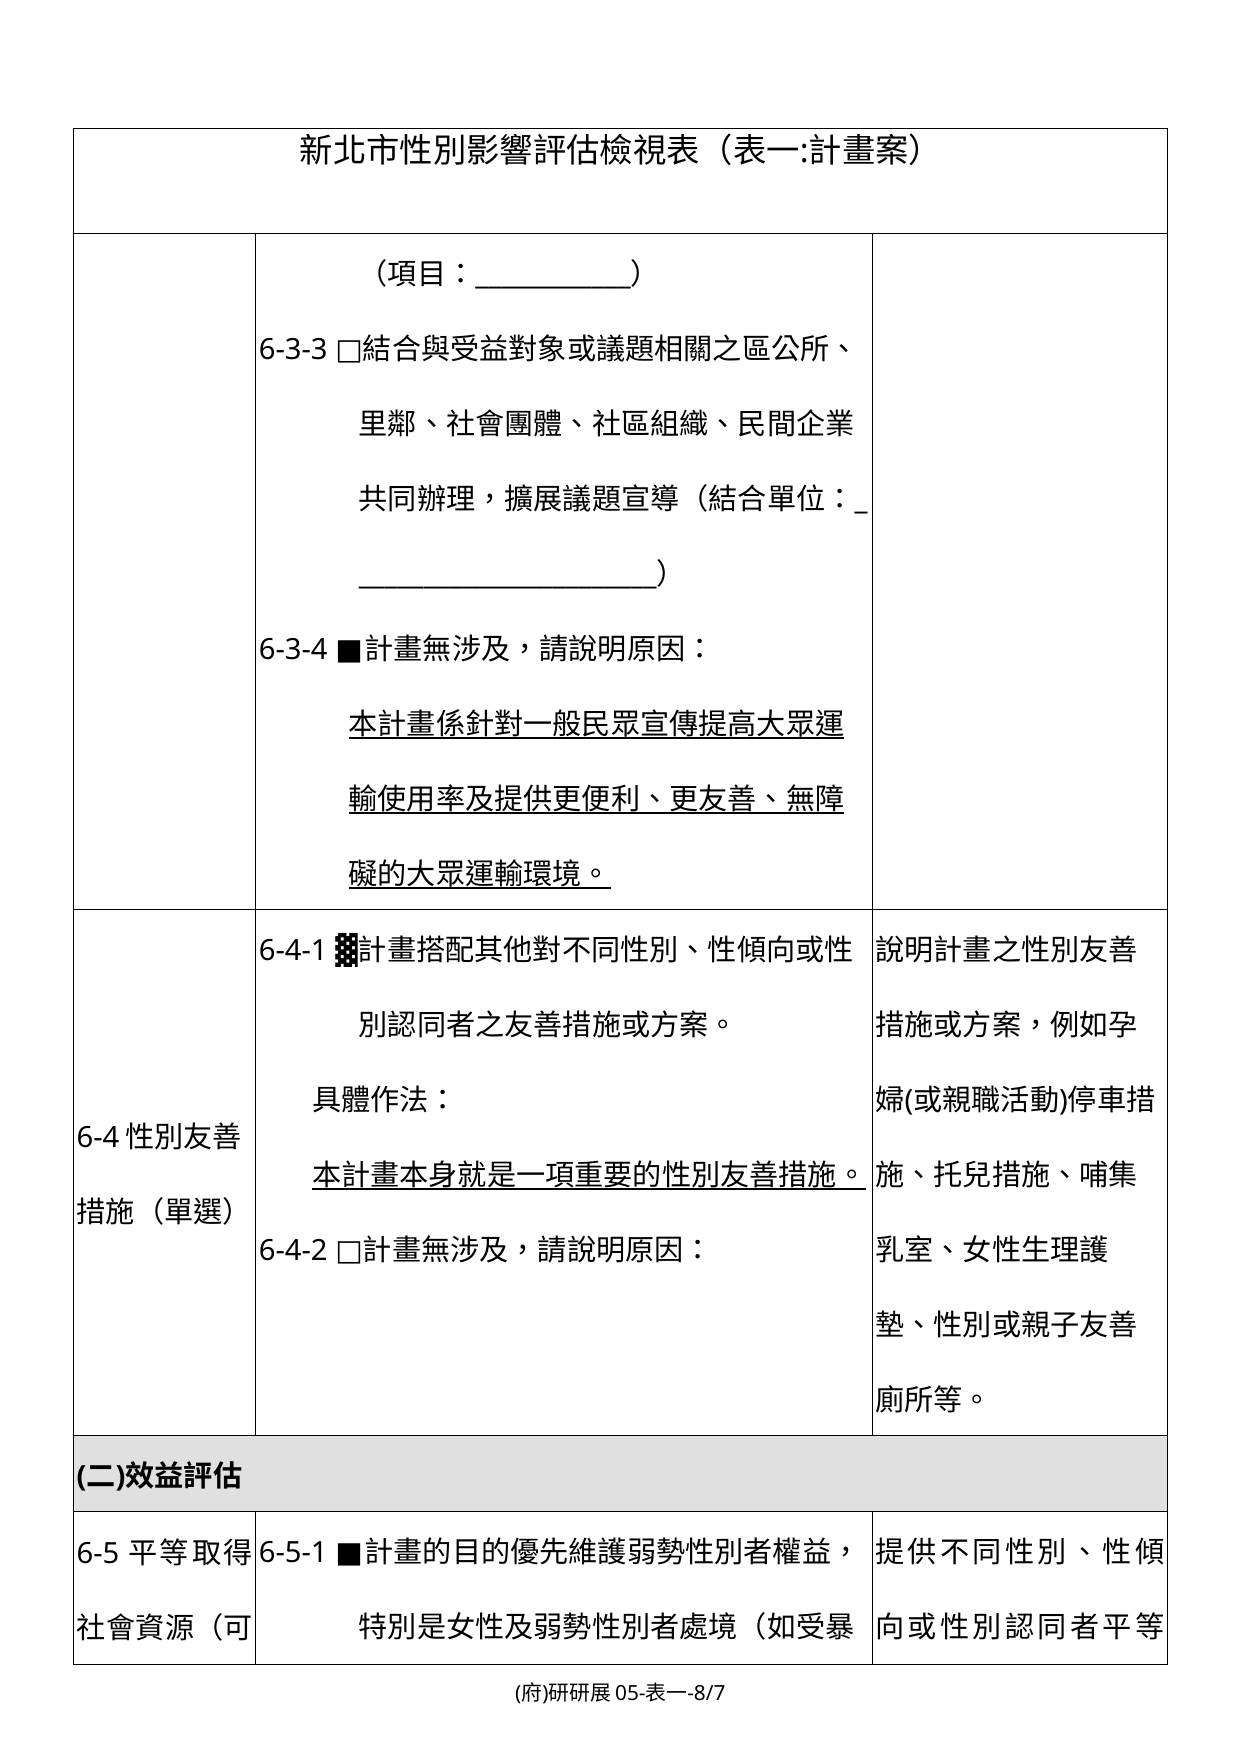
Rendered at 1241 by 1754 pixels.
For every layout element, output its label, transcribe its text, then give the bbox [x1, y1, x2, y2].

table_cell （項目：____________） 6-3-3 □結合與受益對象或議題相關之區公所、里鄰、社會團體、社區組織、民間企業共同辦理，擴展議題宣導（結合單位：________________________） 6-3-4 ■計畫無涉及，請說明原因： 本計畫係針對一般民眾宣傳提高大眾運 輸使用率及提供更便利、更友善、無障 礙的大眾運輸環境。 [256, 234, 872, 909]
table_cell 6-4-1 ▓計畫搭配其他對不同性別、性傾向或性別認同者之友善措施或方案。 具體作法： 本計畫本身就是一項重要的性別友善措施。 6-4-2 □計畫無涉及，請說明原因： [256, 910, 872, 1435]
table_cell 提供不同性別、性傾向或性別認同者平等 [873, 1512, 1167, 1664]
table_cell [74, 234, 255, 909]
table_cell [873, 234, 1167, 909]
table_cell 6-5平等取得社會資源（可 [74, 1512, 255, 1664]
table_header 新北市性別影響評估檢視表（表一:計畫案） [74, 129, 1167, 233]
table_cell 6-4性別友善措施（單選） [74, 910, 255, 1435]
table_cell (二)效益評估 [74, 1436, 1167, 1511]
table_cell 6-5-1 ■計畫的目的優先維護弱勢性別者權益，特別是女性及弱勢性別者處境（如受暴 [256, 1512, 872, 1664]
table_cell 說明計畫之性別友善措施或方案，例如孕婦(或親職活動)停車措施、托兒措施、哺集乳室、女性生理護墊、性別或親子友善廁所等。 [873, 910, 1167, 1435]
